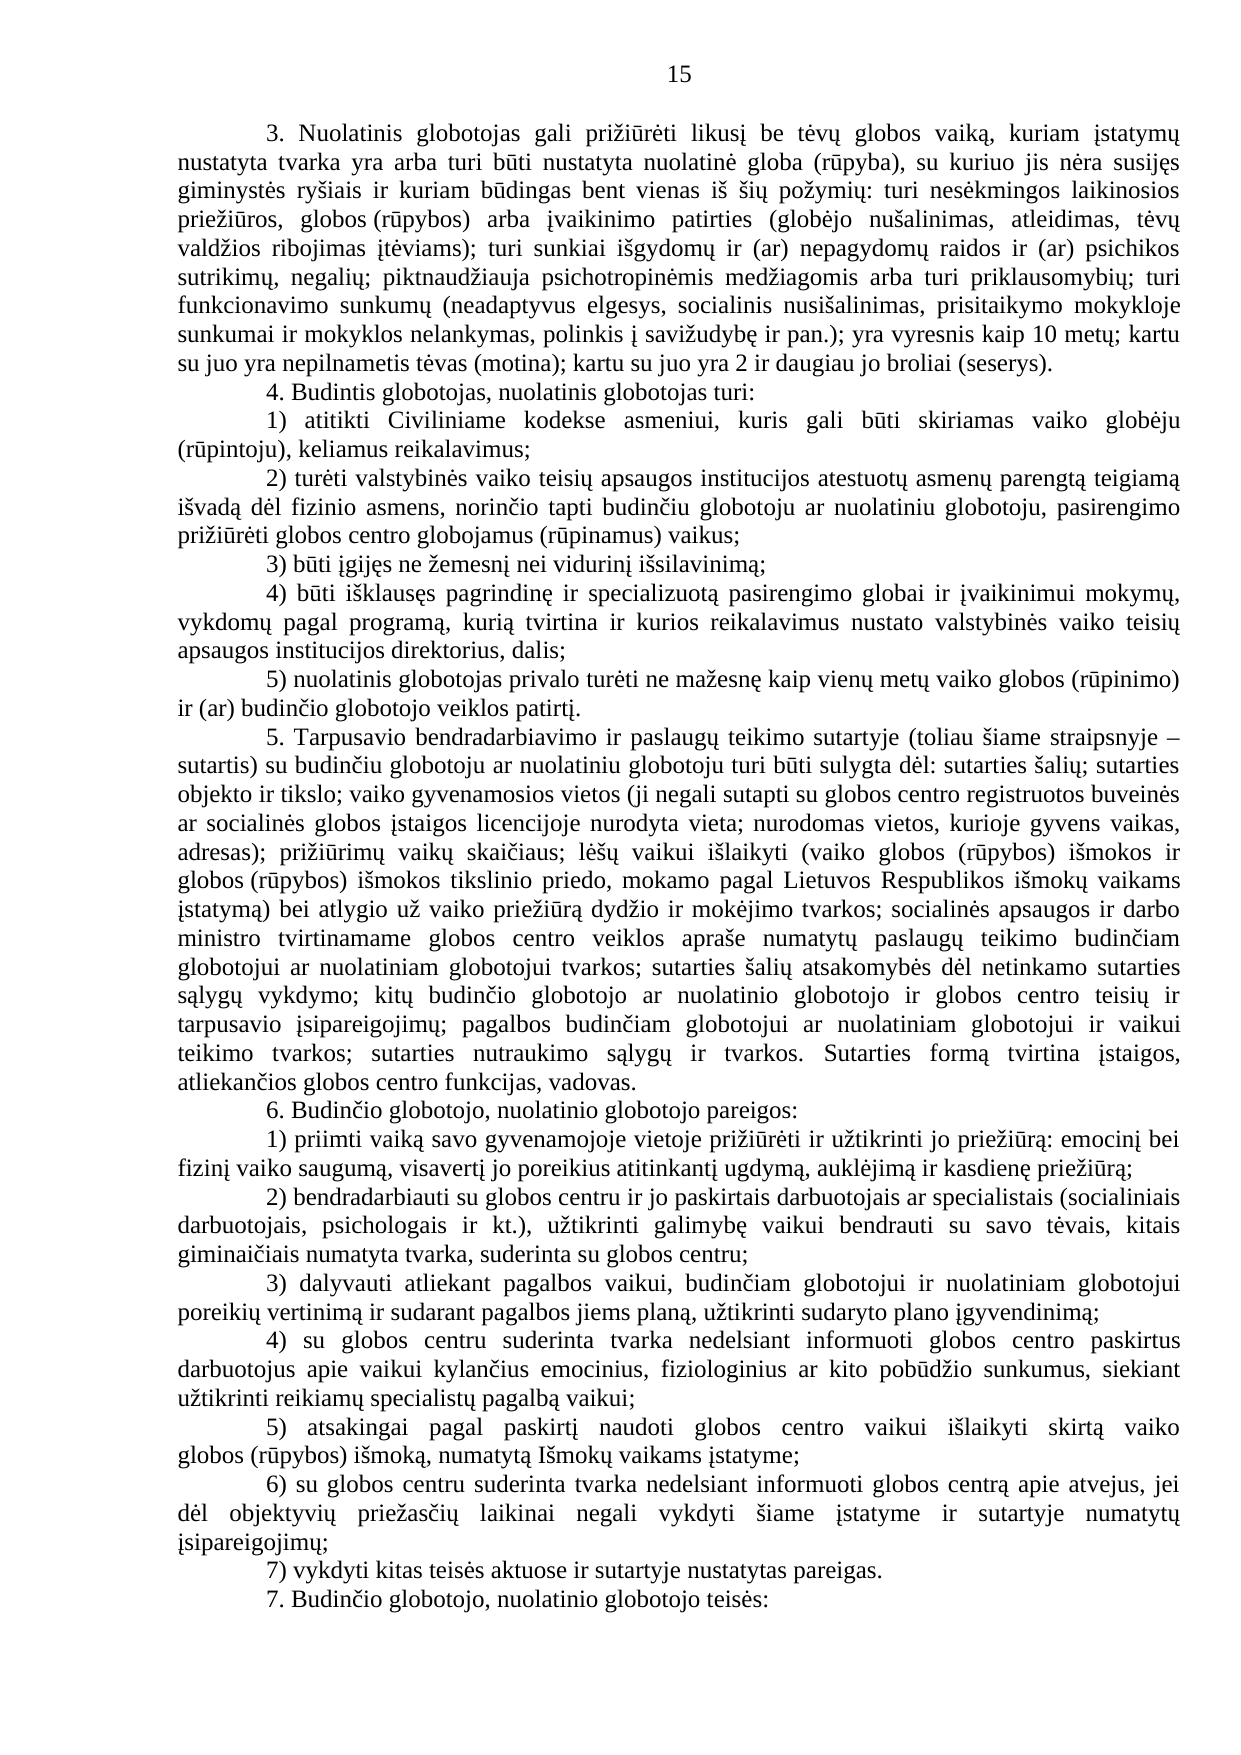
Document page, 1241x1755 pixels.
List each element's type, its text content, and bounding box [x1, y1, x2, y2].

text 4) su globos centru suderinta tvarka nedelsiant informuoti globos centro paskirtus darbuotojus apie vaikui kylančius emocinius, fiziologinius ar kito pobūdžio sunkumus, siekiant užtikrinti reikiamų specialistų pagalbą vaikui; [177, 1326, 1181, 1412]
text 4) būti išklausęs pagrindinę ir specializuotą pasirengimo globai ir įvaikinimui mokymų, vykdomų pagal programą, kurią tvirtina ir kurios reikalavimus nustato valstybinės vaiko teisių apsaugos institucijos direktorius, dalis; [177, 578, 1181, 664]
text 5) nuolatinis globotojas privalo turėti ne mažesnę kaip vienų metų vaiko globos (rūpinimo) ir (ar) budinčio globotojo veiklos patirtį. [177, 664, 1181, 722]
text 7) vykdyti kitas teisės aktuose ir sutartyje nustatytas pareigas. [177, 1556, 1181, 1584]
text 5. Tarpusavio bendradarbiavimo ir paslaugų teikimo sutartyje (toliau šiame straipsnyje – sutartis) su budinčiu globotoju ar nuolatiniu globotoju turi būti sulygta dėl: sutarties šalių; sutarties objekto ir tikslo; vaiko gyvenamosios vietos (ji negali sutapti su globos centro registruotos buveinės ar socialinės globos įstaigos licencijoje nurodyta vieta; nurodomas vietos, kurioje gyvens vaikas, adresas); prižiūrimų vaikų skaičiaus; lėšų vaikui išlaikyti (vaiko globos (rūpybos) išmokos ir globos (rūpybos) išmokos tikslinio priedo, mokamo pagal Lietuvos Respublikos išmokų vaikams įstatymą) bei atlygio už vaiko priežiūrą dydžio ir mokėjimo tvarkos; socialinės apsaugos ir darbo ministro tvirtinamame globos centro veiklos apraše numatytų paslaugų teikimo budinčiam globotojui ar nuolatiniam globotojui tvarkos; sutarties šalių atsakomybės dėl netinkamo sutarties sąlygų vykdymo; kitų budinčio globotojo ar nuolatinio globotojo ir globos centro teisių ir tarpusavio įsipareigojimų; pagalbos budinčiam globotojui ar nuolatiniam globotojui ir vaikui teikimo tvarkos; sutarties nutraukimo sąlygų ir tvarkos. Sutarties formą tvirtina įstaigos, atliekančios globos centro funkcijas, vadovas. [177, 722, 1181, 1096]
text 4. Budintis globotojas, nuolatinis globotojas turi: [177, 377, 1181, 406]
text 7. Budinčio globotojo, nuolatinio globotojo teisės: [177, 1584, 1181, 1613]
text 5) atsakingai pagal paskirtį naudoti globos centro vaikui išlaikyti skirtą vaiko globos (rūpybos) išmoką, numatytą Išmokų vaikams įstatyme; [177, 1412, 1181, 1469]
text 3) būti įgijęs ne žemesnį nei vidurinį išsilavinimą; [177, 549, 1181, 578]
text 6) su globos centru suderinta tvarka nedelsiant informuoti globos centrą apie atvejus, jei dėl objektyvių priežasčių laikinai negali vykdyti šiame įstatyme ir sutartyje numatytų įsipareigojimų; [177, 1469, 1181, 1556]
text 2) turėti valstybinės vaiko teisių apsaugos institucijos atestuotų asmenų parengtą teigiamą išvadą dėl fizinio asmens, norinčio tapti budinčiu globotoju ar nuolatiniu globotoju, pasirengimo prižiūrėti globos centro globojamus (rūpinamus) vaikus; [177, 463, 1181, 549]
text 2) bendradarbiauti su globos centru ir jo paskirtais darbuotojais ar specialistais (socialiniais darbuotojais, psichologais ir kt.), užtikrinti galimybę vaikui bendrauti su savo tėvais, kitais giminaičiais numatyta tvarka, suderinta su globos centru; [177, 1182, 1181, 1268]
text 1) atitikti Civiliniame kodekse asmeniui, kuris gali būti skiriamas vaiko globėju (rūpintoju), keliamus reikalavimus; [177, 406, 1181, 463]
text 3) dalyvauti atliekant pagalbos vaikui, budinčiam globotojui ir nuolatiniam globotojui poreikių vertinimą ir sudarant pagalbos jiems planą, užtikrinti sudaryto plano įgyvendinimą; [177, 1268, 1181, 1326]
text 1) priimti vaiką savo gyvenamojoje vietoje prižiūrėti ir užtikrinti jo priežiūrą: emocinį bei fizinį vaiko saugumą, visavertį jo poreikius atitinkantį ugdymą, auklėjimą ir kasdienę priežiūrą; [177, 1124, 1181, 1182]
text 3. Nuolatinis globotojas gali prižiūrėti likusį be tėvų globos vaiką, kuriam įstatymų nustatyta tvarka yra arba turi būti nustatyta nuolatinė globa (rūpyba), su kuriuo jis nėra susijęs giminystės ryšiais ir kuriam būdingas bent vienas iš šių požymių: turi nesėkmingos laikinosios priežiūros, globos (rūpybos) arba įvaikinimo patirties (globėjo nušalinimas, atleidimas, tėvų valdžios ribojimas įtėviams); turi sunkiai išgydomų ir (ar) nepagydomų raidos ir (ar) psichikos sutrikimų, negalių; piktnaudžiauja psichotropinėmis medžiagomis arba turi priklausomybių; turi funkcionavimo sunkumų (neadaptyvus elgesys, socialinis nusišalinimas, prisitaikymo mokykloje sunkumai ir mokyklos nelankymas, polinkis į savižudybę ir pan.); yra vyresnis kaip 10 metų; kartu su juo yra nepilnametis tėvas (motina); kartu su juo yra 2 ir daugiau jo broliai (seserys). [177, 118, 1181, 377]
text 6. Budinčio globotojo, nuolatinio globotojo pareigos: [177, 1096, 1181, 1124]
